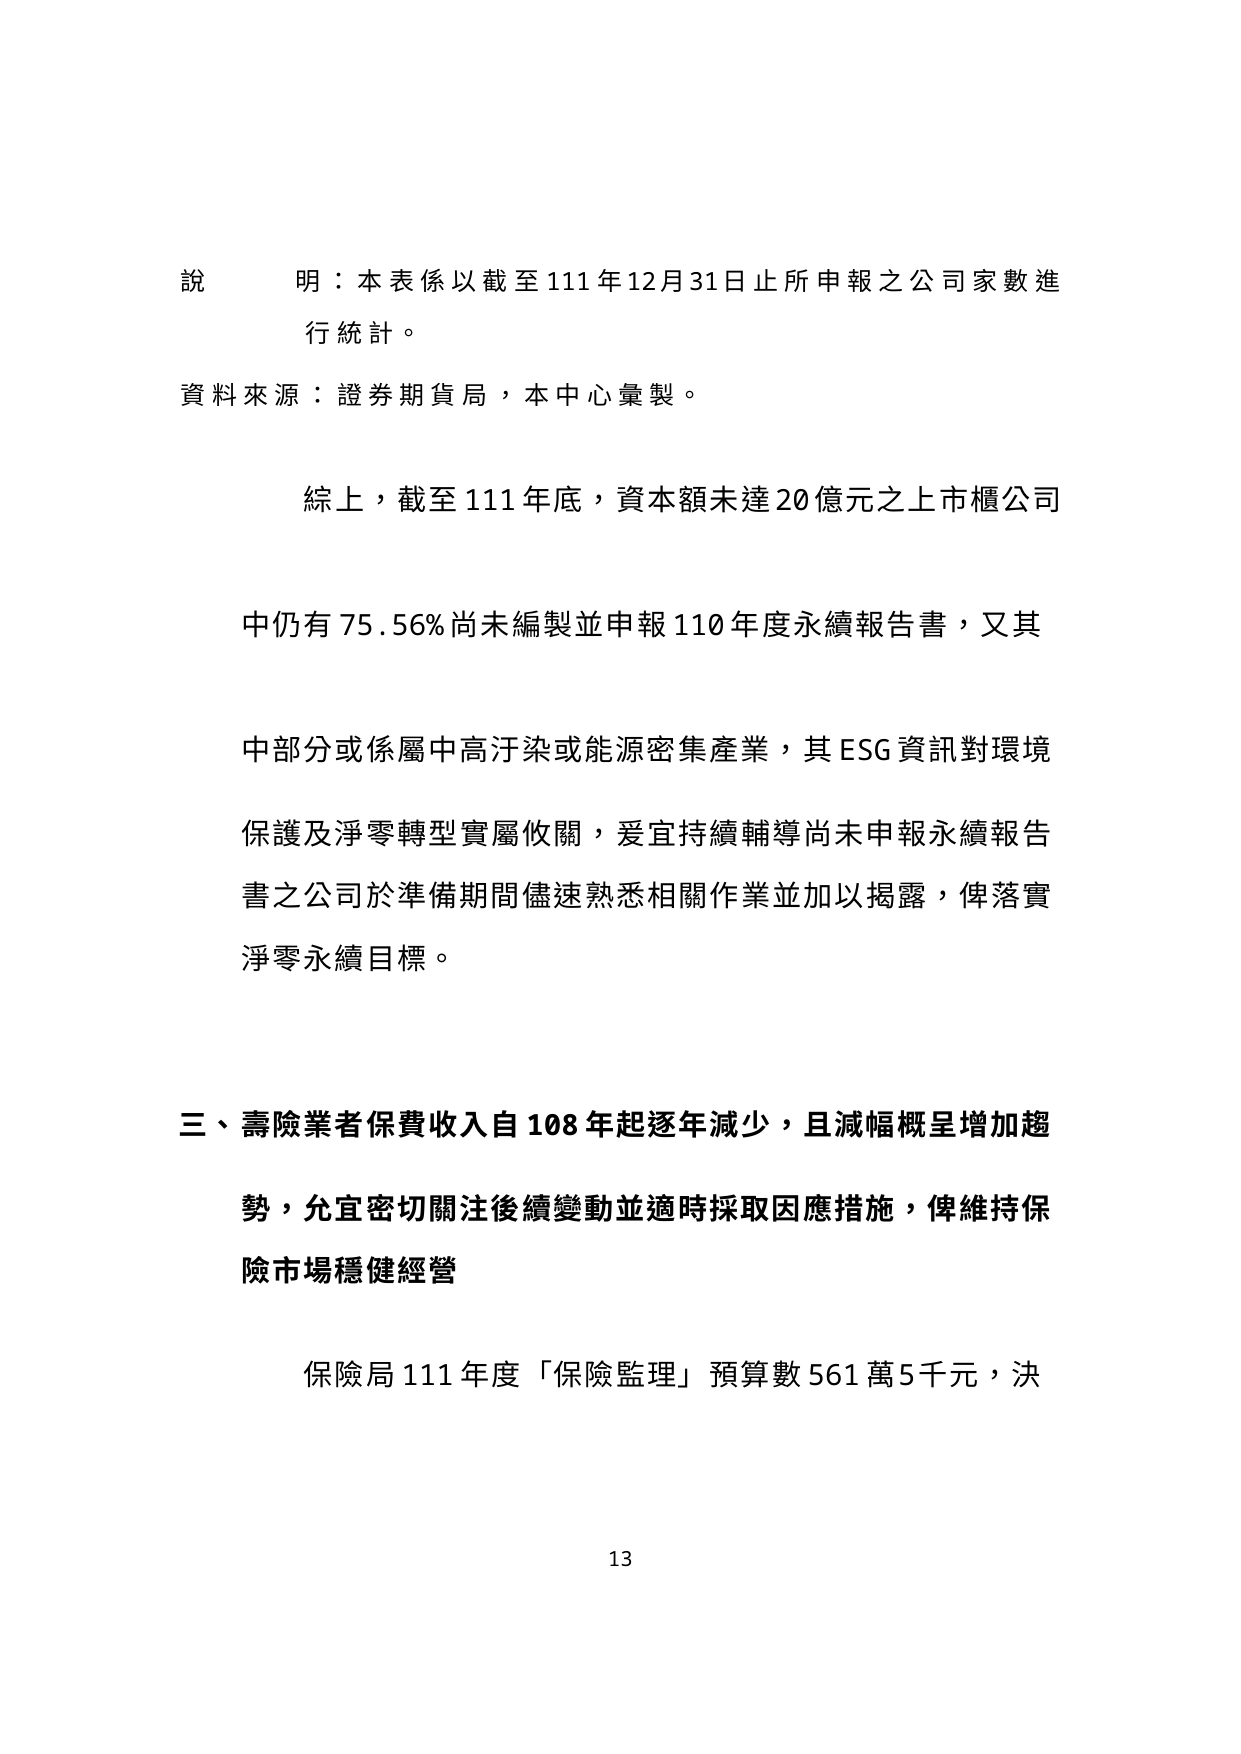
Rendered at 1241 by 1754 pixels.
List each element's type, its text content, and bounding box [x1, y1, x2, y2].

text 綜上，截至111年底，資本額未達20億元之上市櫃公司中仍有75.56%尚未編製並申報110年度永續報告書，又其中部分或係屬中高汙染或能源密集產業，其ESG資訊對環境保護及淨零轉型實屬攸關，爰宜持續輔導尚未申報永續報告書之公司於準備期間儘速熟悉相關作業並加以揭露，俾落實淨零永續目標。 [236, 415, 1063, 977]
text 三、壽險業者保費收入自108年起逐年減少，且減幅概呈增加趨勢，允宜密切關注後續變動並適時採取因應措施，俾維持保險市場穩健經營 [177, 1040, 1063, 1290]
text 資料來源：證券期貨局，本中心彙製。 [177, 352, 1092, 415]
text 說 明：本表係以截至111年12月31日止所申報之公司家數進行統計。 [177, 227, 1092, 352]
text 保險局111年度「保險監理」預算數561萬5千元，決 [236, 1290, 1063, 1415]
